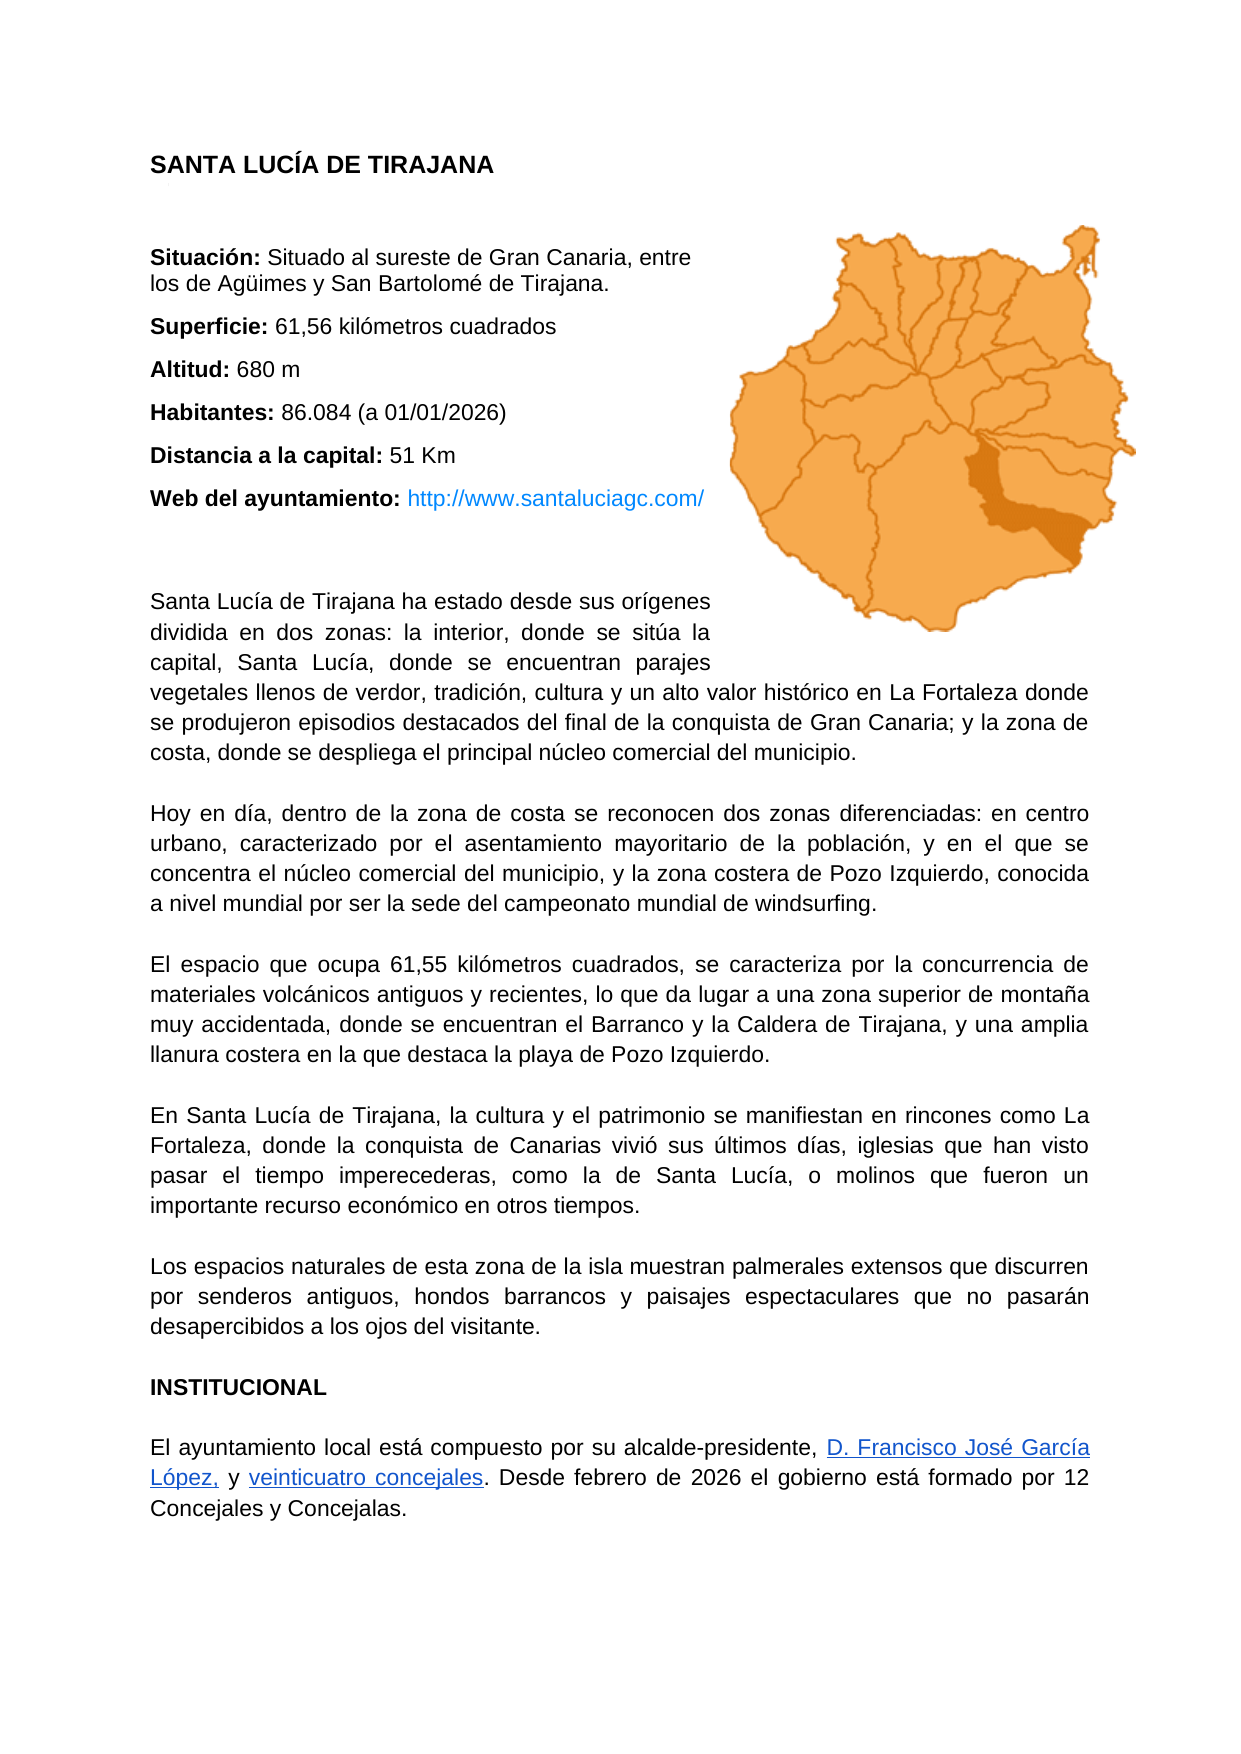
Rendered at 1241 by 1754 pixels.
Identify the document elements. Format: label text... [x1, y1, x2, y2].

text Santa Lucía de Tirajana ha estado desde sus orígenes dividida en dos zonas: la interior, donde se sitúa la capital, Santa Lucía, donde se encuentran parajes vegetales llenos de verdor, tradición, cultura y un alto valor histórico en La Fortaleza donde se produjeron episodios destacados del final de la conquista de Gran Canaria; y la zona de costa, donde se despliega el principal núcleo comercial del municipio. [150, 588, 1090, 766]
text Altitud: 680 m [150, 356, 729, 382]
text El ayuntamiento local está compuesto por su alcalde-presidente, D. Francisco José García López, y veinticuatro concejales. Desde febrero de 2026 el gobierno está formado por 12 Concejales y Concejalas. [150, 1434, 1090, 1521]
picture [729, 225, 1136, 632]
text INSTITUCIONAL [150, 1374, 1090, 1400]
text Superficie: 61,56 kilómetros cuadrados [150, 313, 729, 339]
text El espacio que ocupa 61,55 kilómetros cuadrados, se caracteriza por la concurrencia de materiales volcánicos antiguos y recientes, lo que da lugar a una zona superior de montaña muy accidentada, donde se encuentran el Barranco y la Caldera de Tirajana, y una amplia llanura costera en la que destaca la playa de Pozo Izquierdo. [150, 951, 1090, 1068]
text Situación: Situado al sureste de Gran Canaria, entre los de Agüimes y San Bartolomé de Tirajana. [150, 243, 729, 296]
text SANTA LUCÍA DE TIRAJANA [150, 150, 1090, 179]
text Los espacios naturales de esta zona de la isla muestran palmerales extensos que discurren por senderos antiguos, hondos barrancos y paisajes espectaculares que no pasarán desapercibidos a los ojos del visitante. [150, 1253, 1090, 1340]
text Hoy en día, dentro de la zona de costa se reconocen dos zonas diferenciadas: en centro urbano, caracterizado por el asentamiento mayoritario de la población, y en el que se concentra el núcleo comercial del municipio, y la zona costera de Pozo Izquierdo, conocida a nivel mundial por ser la sede del campeonato mundial de windsurfing. [150, 800, 1090, 917]
text Web del ayuntamiento: http://www.santaluciagc.com/ [150, 485, 729, 511]
text Distancia a la capital: 51 Km [150, 442, 729, 468]
text Habitantes: 86.084 (a 01/01/2026) [150, 399, 729, 425]
text En Santa Lucía de Tirajana, la cultura y el patrimonio se manifiestan en rincones como La Fortaleza, donde la conquista de Canarias vivió sus últimos días, iglesias que han visto pasar el tiempo imperecederas, como la de Santa Lucía, o molinos que fueron un importante recurso económico en otros tiempos. [150, 1102, 1090, 1219]
